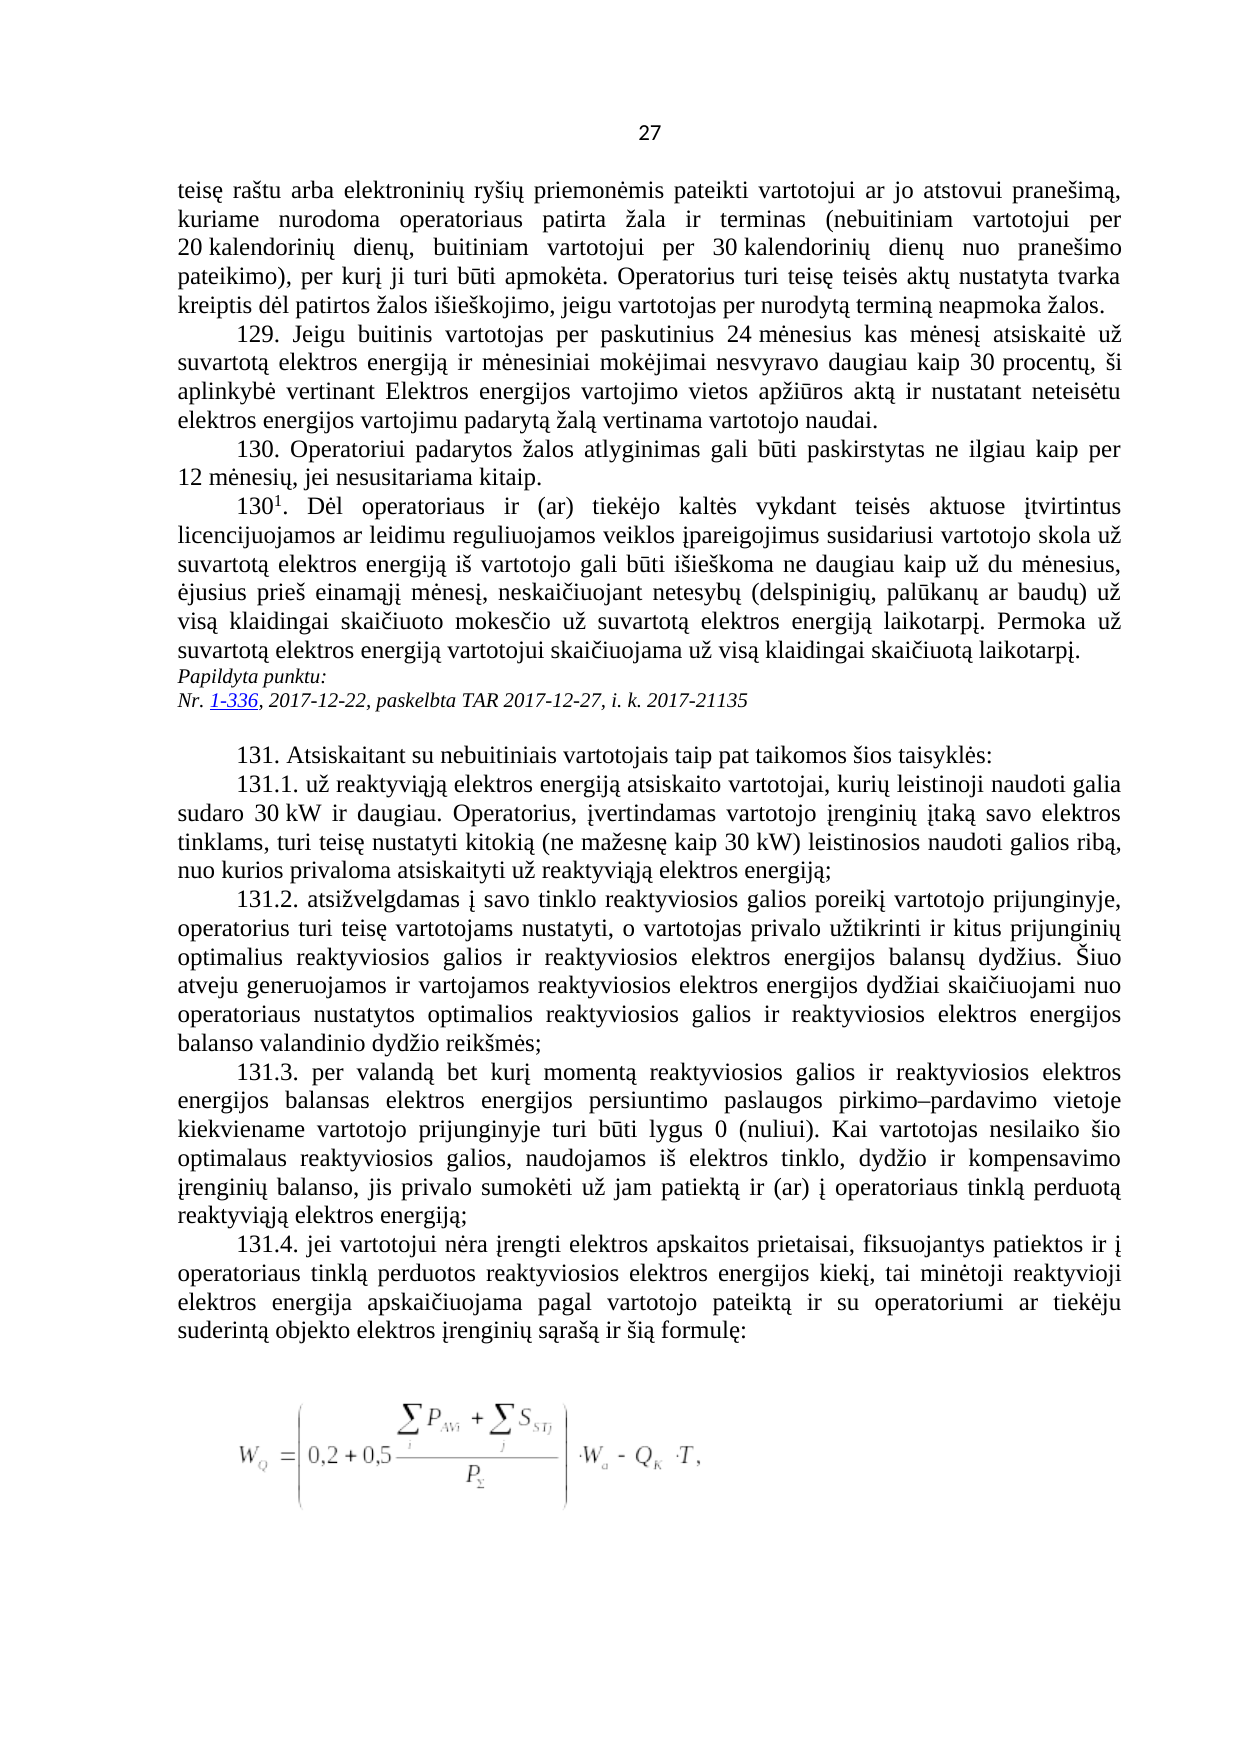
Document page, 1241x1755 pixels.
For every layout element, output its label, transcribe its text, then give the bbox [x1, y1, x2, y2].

text 1301. Dėl operatoriaus ir (ar) tiekėjo kaltės vykdant teisės aktuose įtvirtintus licencijuojamos ar leidimu reguliuojamos veiklos įpareigojimus susidariusi vartotojo skola už suvartotą elektros energiją iš vartotojo gali būti išieškoma ne daugiau kaip už du mėnesius, ėjusius prieš einamąjį mėnesį, neskaičiuojant netesybų (delspinigių, palūkanų ar baudų) už visą klaidingai skaičiuoto mokesčio už suvartotą elektros energiją laikotarpį. Permoka už suvartotą elektros energiją vartotojui skaičiuojama už visą klaidingai skaičiuotą laikotarpį. [177, 491, 1122, 664]
text teisę raštu arba elektroninių ryšių priemonėmis pateikti vartotojui ar jo atstovui pranešimą, kuriame nurodoma operatoriaus patirta žala ir terminas (nebuitiniam vartotojui per 20 kalendorinių dienų, buitiniam vartotojui per 30 kalendorinių dienų nuo pranešimo pateikimo), per kurį ji turi būti apmokėta. Operatorius turi teisę teisės aktų nustatyta tvarka kreiptis dėl patirtos žalos išieškojimo, jeigu vartotojas per nurodytą terminą neapmoka žalos. [177, 175, 1122, 319]
text Papildyta punktu: [177, 664, 1122, 688]
text Nr. 1-336, 2017-12-22, paskelbta TAR 2017-12-27, i. k. 2017-21135 [177, 688, 1122, 712]
text 131. Atsiskaitant su nebuitiniais vartotojais taip pat taikomos šios taisyklės: [177, 741, 1122, 769]
text 129. Jeigu buitinis vartotojas per paskutinius 24 mėnesius kas mėnesį atsiskaitė už suvartotą elektros energiją ir mėnesiniai mokėjimai nesvyravo daugiau kaip 30 procentų, ši aplinkybė vertinant Elektros energijos vartojimo vietos apžiūros aktą ir nustatant neteisėtu elektros energijos vartojimu padarytą žalą vertinama vartotojo naudai. [177, 319, 1122, 434]
text 131.1. už reaktyviąją elektros energiją atsiskaito vartotojai, kurių leistinoji naudoti galia sudaro 30 kW ir daugiau. Operatorius, įvertindamas vartotojo įrenginių įtaką savo elektros tinklams, turi teisę nustatyti kitokią (ne mažesnę kaip 30 kW) leistinosios naudoti galios ribą, nuo kurios privaloma atsiskaityti už reaktyviąją elektros energiją; [177, 769, 1122, 884]
text 131.3. per valandą bet kurį momentą reaktyviosios galios ir reaktyviosios elektros energijos balansas elektros energijos persiuntimo paslaugos pirkimo–pardavimo vietoje kiekviename vartotojo prijunginyje turi būti lygus 0 (nuliui). Kai vartotojas nesilaiko šio optimalaus reaktyviosios galios, naudojamos iš elektros tinklo, dydžio ir kompensavimo įrenginių balanso, jis privalo sumokėti už jam patiektą ir (ar) į operatoriaus tinklą perduotą reaktyviąją elektros energiją; [177, 1057, 1122, 1229]
text 131.4. jei vartotojui nėra įrengti elektros apskaitos prietaisai, fiksuojantys patiektos ir į operatoriaus tinklą perduotos reaktyviosios elektros energijos kiekį, tai minėtoji reaktyvioji elektros energija apskaičiuojama pagal vartotojo pateiktą ir su operatoriumi ar tiekėju suderintą objekto elektros įrenginių sąrašą ir šią formulę: [177, 1229, 1122, 1344]
text 131.2. atsižvelgdamas į savo tinklo reaktyviosios galios poreikį vartotojo prijunginyje, operatorius turi teisę vartotojams nustatyti, o vartotojas privalo užtikrinti ir kitus prijunginių optimalius reaktyviosios galios ir reaktyviosios elektros energijos balansų dydžius. Šiuo atveju generuojamos ir vartojamos reaktyviosios elektros energijos dydžiai skaičiuojami nuo operatoriaus nustatytos optimalios reaktyviosios galios ir reaktyviosios elektros energijos balanso valandinio dydžio reikšmės; [177, 884, 1122, 1057]
text 130. Operatoriui padarytos žalos atlyginimas gali būti paskirstytas ne ilgiau kaip per 12 mėnesių, jei nesusitariama kitaip. [177, 434, 1122, 491]
text (formulė), [177, 1373, 1122, 1516]
